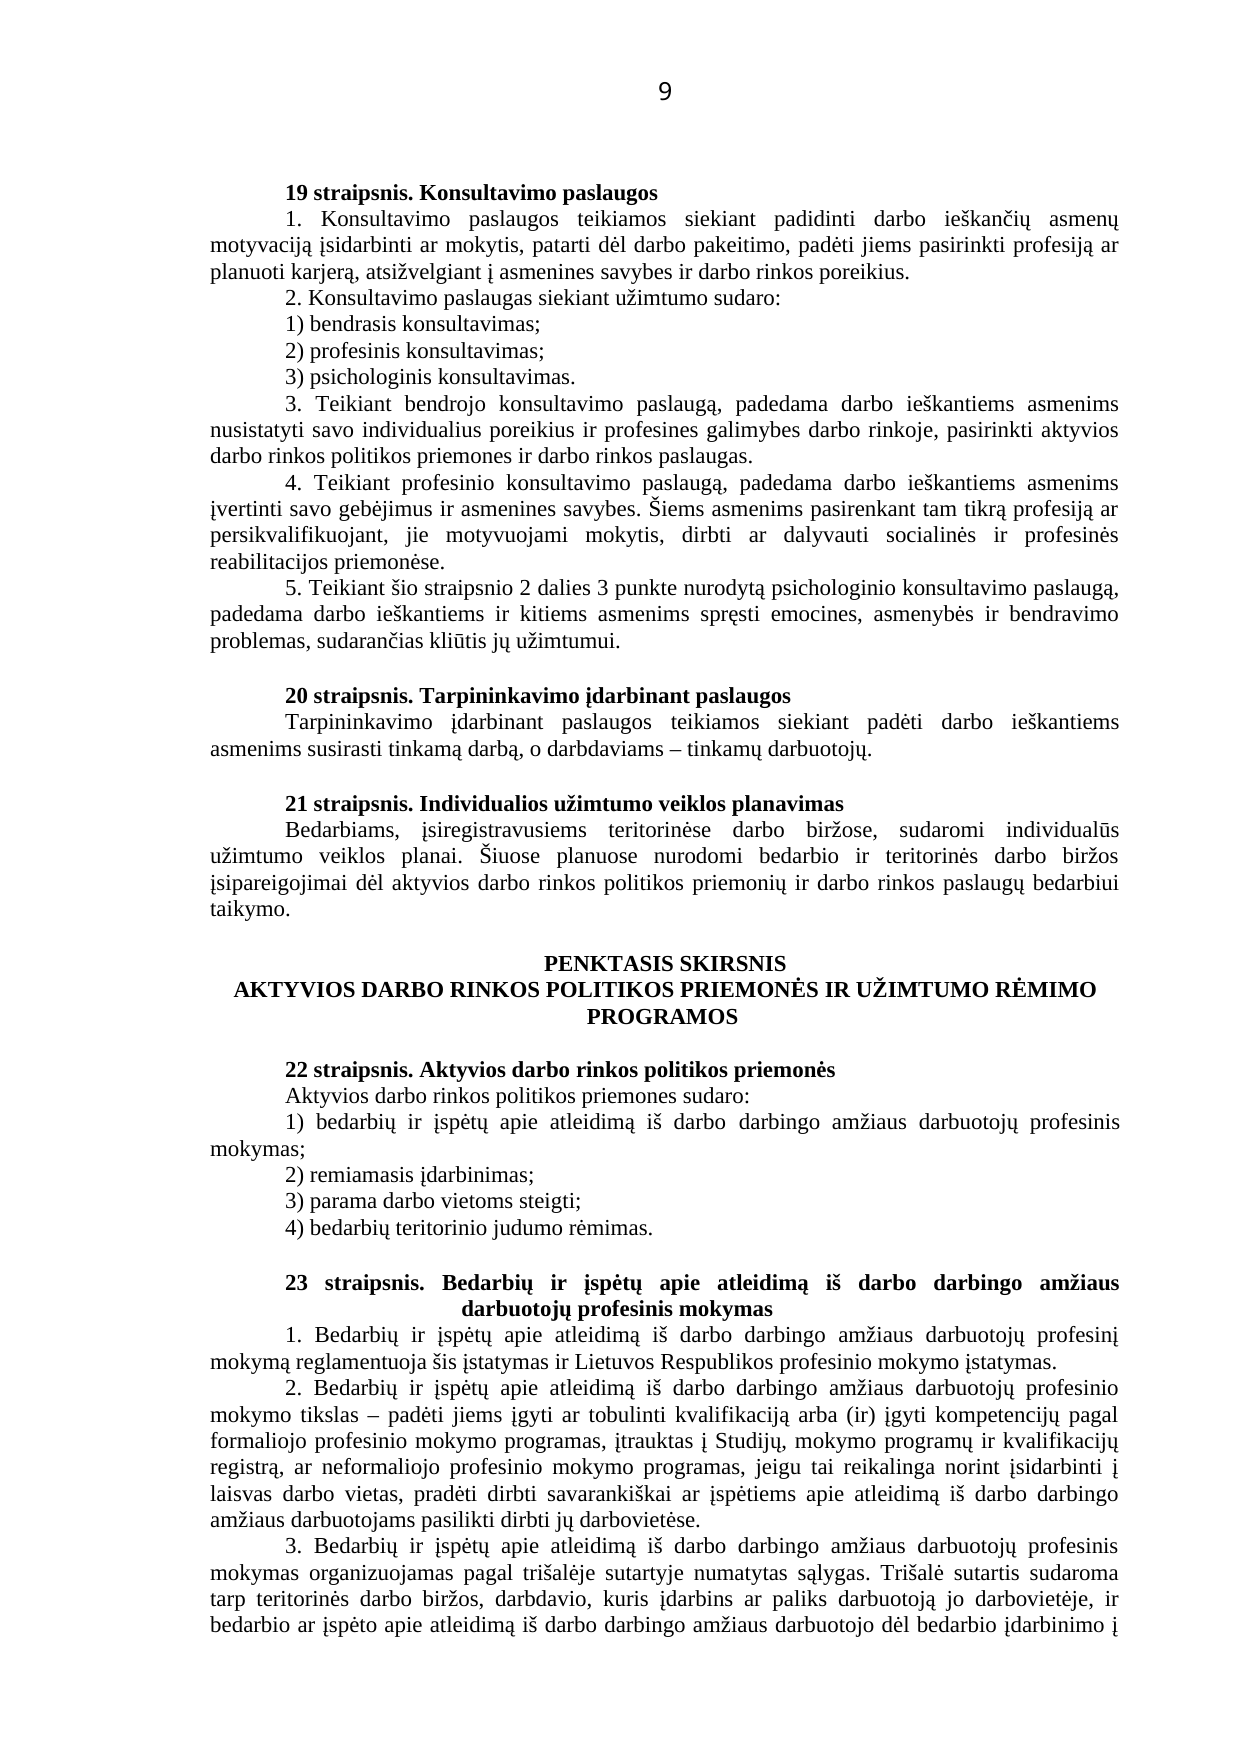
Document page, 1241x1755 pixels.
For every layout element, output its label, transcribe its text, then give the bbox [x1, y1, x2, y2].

text 21 straipsnis. Individualios užimtumo veiklos planavimas [210, 790, 1120, 816]
text 4) bedarbių teritorinio judumo rėmimas. [210, 1214, 1120, 1240]
text 3. Bedarbių ir įspėtų apie atleidimą iš darbo darbingo amžiaus darbuotojų profesinis mokymas organizuojamas pagal trišalėje sutartyje numatytas sąlygas. Trišalė sutartis sudaroma tarp teritorinės darbo biržos, darbdavio, kuris įdarbins ar paliks darbuotoją jo darbovietėje, ir bedarbio ar įspėto apie atleidimą iš darbo darbingo amžiaus darbuotojo dėl bedarbio įdarbinimo į [210, 1532, 1120, 1638]
text 1. Bedarbių ir įspėtų apie atleidimą iš darbo darbingo amžiaus darbuotojų profesinį mokymą reglamentuoja šis įstatymas ir Lietuvos Respublikos profesinio mokymo įstatymas. [210, 1322, 1120, 1374]
text PENKTASIS SKIRSNIS [210, 950, 1120, 977]
text 1. Konsultavimo paslaugos teikiamos siekiant padidinti darbo ieškančių asmenų motyvaciją įsidarbinti ar mokytis, patarti dėl darbo pakeitimo, padėti jiems pasirinkti profesiją ar planuoti karjerą, atsižvelgiant į asmenines savybes ir darbo rinkos poreikius. [210, 205, 1120, 284]
text 1) bendrasis konsultavimas; [210, 311, 1120, 337]
text 2. Bedarbių ir įspėtų apie atleidimą iš darbo darbingo amžiaus darbuotojų profesinio mokymo tikslas – padėti jiems įgyti ar tobulinti kvalifikaciją arba (ir) įgyti kompetencijų pagal formaliojo profesinio mokymo programas, įtrauktas į Studijų, mokymo programų ir kvalifikacijų registrą, ar neformaliojo profesinio mokymo programas, jeigu tai reikalinga norint įsidarbinti į laisvas darbo vietas, pradėti dirbti savarankiškai ar įspėtiems apie atleidimą iš darbo darbingo amžiaus darbuotojams pasilikti dirbti jų darbovietėse. [210, 1374, 1120, 1532]
text 5. Teikiant šio straipsnio 2 dalies 3 punkte nurodytą psichologinio konsultavimo paslaugą, padedama darbo ieškantiems ir kitiems asmenims spręsti emocines, asmenybės ir bendravimo problemas, sudarančias kliūtis jų užimtumui. [210, 574, 1120, 653]
text 3. Teikiant bendrojo konsultavimo paslaugą, padedama darbo ieškantiems asmenims nusistatyti savo individualius poreikius ir profesines galimybes darbo rinkoje, pasirinkti aktyvios darbo rinkos politikos priemones ir darbo rinkos paslaugas. [210, 389, 1120, 469]
text 23 straipsnis. Bedarbių ir įspėtų apie atleidimą iš darbo darbingo amžiaus darbuotojų profesinis mokymas [285, 1269, 1120, 1322]
text 2) profesinis konsultavimas; [210, 337, 1120, 363]
text 4. Teikiant profesinio konsultavimo paslaugą, padedama darbo ieškantiems asmenims įvertinti savo gebėjimus ir asmenines savybes. Šiems asmenims pasirenkant tam tikrą profesiją ar persikvalifikuojant, jie motyvuojami mokytis, dirbti ar dalyvauti socialinės ir profesinės reabilitacijos priemonėse. [210, 469, 1120, 574]
text 2) remiamasis įdarbinimas; [210, 1161, 1120, 1187]
text 20 straipsnis. Tarpininkavimo įdarbinant paslaugos [210, 682, 1120, 708]
text 22 straipsnis. Aktyvios darbo rinkos politikos priemonės [210, 1056, 1120, 1082]
text 3) parama darbo vietoms steigti; [210, 1187, 1120, 1214]
text 3) psichologinis konsultavimas. [210, 363, 1120, 389]
text Aktyvios darbo rinkos politikos priemonės IR UŽIMTUMO RĖMIMO PROGRAMOS [210, 977, 1120, 1029]
text Aktyvios darbo rinkos politikos priemones sudaro: [210, 1082, 1120, 1108]
text Bedarbiams, įsiregistravusiems teritorinėse darbo biržose, sudaromi individualūs užimtumo veiklos planai. Šiuose planuose nurodomi bedarbio ir teritorinės darbo biržos įsipareigojimai dėl aktyvios darbo rinkos politikos priemonių ir darbo rinkos paslaugų bedarbiui taikymo. [210, 816, 1120, 921]
text Tarpininkavimo įdarbinant paslaugos teikiamos siekiant padėti darbo ieškantiems asmenims susirasti tinkamą darbą, o darbdaviams – tinkamų darbuotojų. [210, 708, 1120, 761]
text 2. Konsultavimo paslaugas siekiant užimtumo sudaro: [210, 284, 1120, 311]
text 1) bedarbių ir įspėtų apie atleidimą iš darbo darbingo amžiaus darbuotojų profesinis mokymas; [210, 1108, 1120, 1161]
text 19 straipsnis. Konsultavimo paslaugos [210, 179, 1120, 205]
